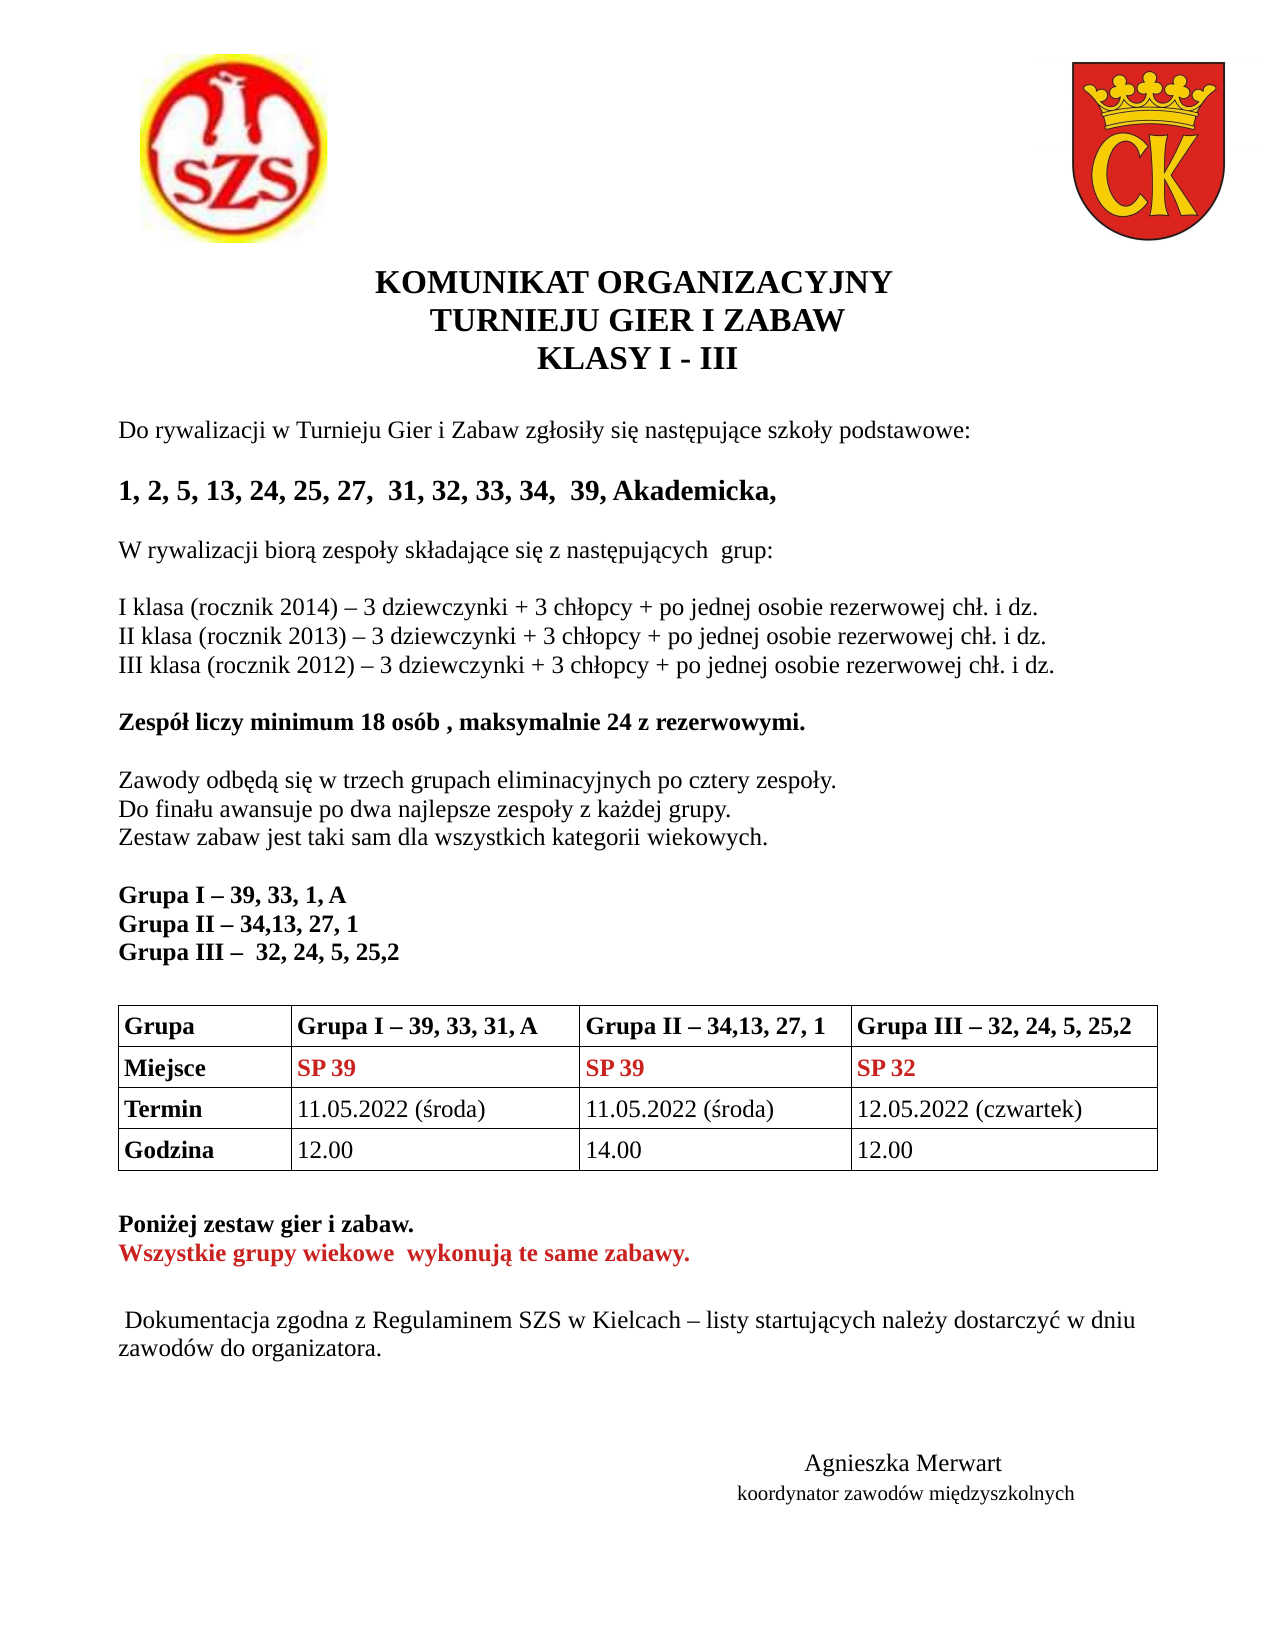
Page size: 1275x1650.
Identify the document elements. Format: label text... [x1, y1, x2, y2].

table_header Grupa III – 32, 24, 5, 25,2 [852, 1006, 1157, 1046]
text Grupa I – 39, 33, 1, A [118, 880, 1157, 909]
table_cell Termin [119, 1088, 291, 1128]
table_header Grupa [119, 1006, 291, 1046]
table_cell 12.00 [292, 1129, 579, 1169]
text KLASY I - III [118, 338, 1157, 377]
text 1, 2, 5, 13, 24, 25, 27, 31, 32, 33, 34, 39, Akademicka, [118, 473, 1157, 506]
text TURNIEJU GIER I ZABAW [118, 300, 1157, 338]
table_cell SP 39 [292, 1047, 579, 1087]
text Wszystkie grupy wiekowe wykonują te same zabawy. [118, 1238, 1157, 1266]
text koordynator zawodów międzyszkolnych [118, 1477, 1157, 1506]
picture [139, 54, 328, 243]
table_header Grupa I – 39, 33, 31, A [292, 1006, 579, 1046]
text Grupa II – 34,13, 27, 1 [118, 909, 1157, 937]
text Dokumentacja zgodna z Regulaminem SZS w Kielcach – listy startujących należy dostarczyć w dniu zawodów do organizatora. [118, 1305, 1157, 1362]
text Do finału awansuje po dwa najlepsze zespoły z każdej grupy. [118, 794, 1157, 822]
table_header Grupa II – 34,13, 27, 1 [580, 1006, 851, 1046]
table_cell Godzina [119, 1129, 291, 1169]
text Zawody odbędą się w trzech grupach eliminacyjnych po cztery zespoły. [118, 765, 1157, 794]
table_cell 11.05.2022 (środa) [292, 1088, 579, 1128]
table_cell 12.00 [852, 1129, 1157, 1169]
text Grupa III – 32, 24, 5, 25,2 [118, 937, 1157, 966]
text Zespół liczy minimum 18 osób , maksymalnie 24 z rezerwowymi. [118, 707, 1157, 736]
text Do rywalizacji w Turnieju Gier i Zabaw zgłosiły się następujące szkoły podstawowe: [118, 415, 1157, 444]
text II klasa (rocznik 2013) – 3 dziewczynki + 3 chłopcy + po jednej osobie rezerwowej chł. i dz. [118, 621, 1157, 650]
table_cell 11.05.2022 (środa) [580, 1088, 851, 1128]
text I klasa (rocznik 2014) – 3 dziewczynki + 3 chłopcy + po jednej osobie rezerwowej chł. i dz. [118, 592, 1157, 621]
text Poniżej zestaw gier i zabaw. [118, 1209, 1157, 1238]
text III klasa (rocznik 2012) – 3 dziewczynki + 3 chłopcy + po jednej osobie rezerwowej chł. i dz. [118, 650, 1157, 679]
table_cell 12.05.2022 (czwartek) [852, 1088, 1157, 1128]
table_cell Miejsce [119, 1047, 291, 1087]
text KOMUNIKAT ORGANIZACYJNY [118, 262, 1157, 300]
picture [1036, 57, 1261, 243]
table_cell 14.00 [580, 1129, 851, 1169]
text Zestaw zabaw jest taki sam dla wszystkich kategorii wiekowych. [118, 822, 1157, 851]
table_cell SP 32 [852, 1047, 1157, 1087]
text Agnieszka Merwart [118, 1448, 1157, 1477]
text W rywalizacji biorą zespoły składające się z następujących grup: [118, 535, 1157, 564]
table_cell SP 39 [580, 1047, 851, 1087]
